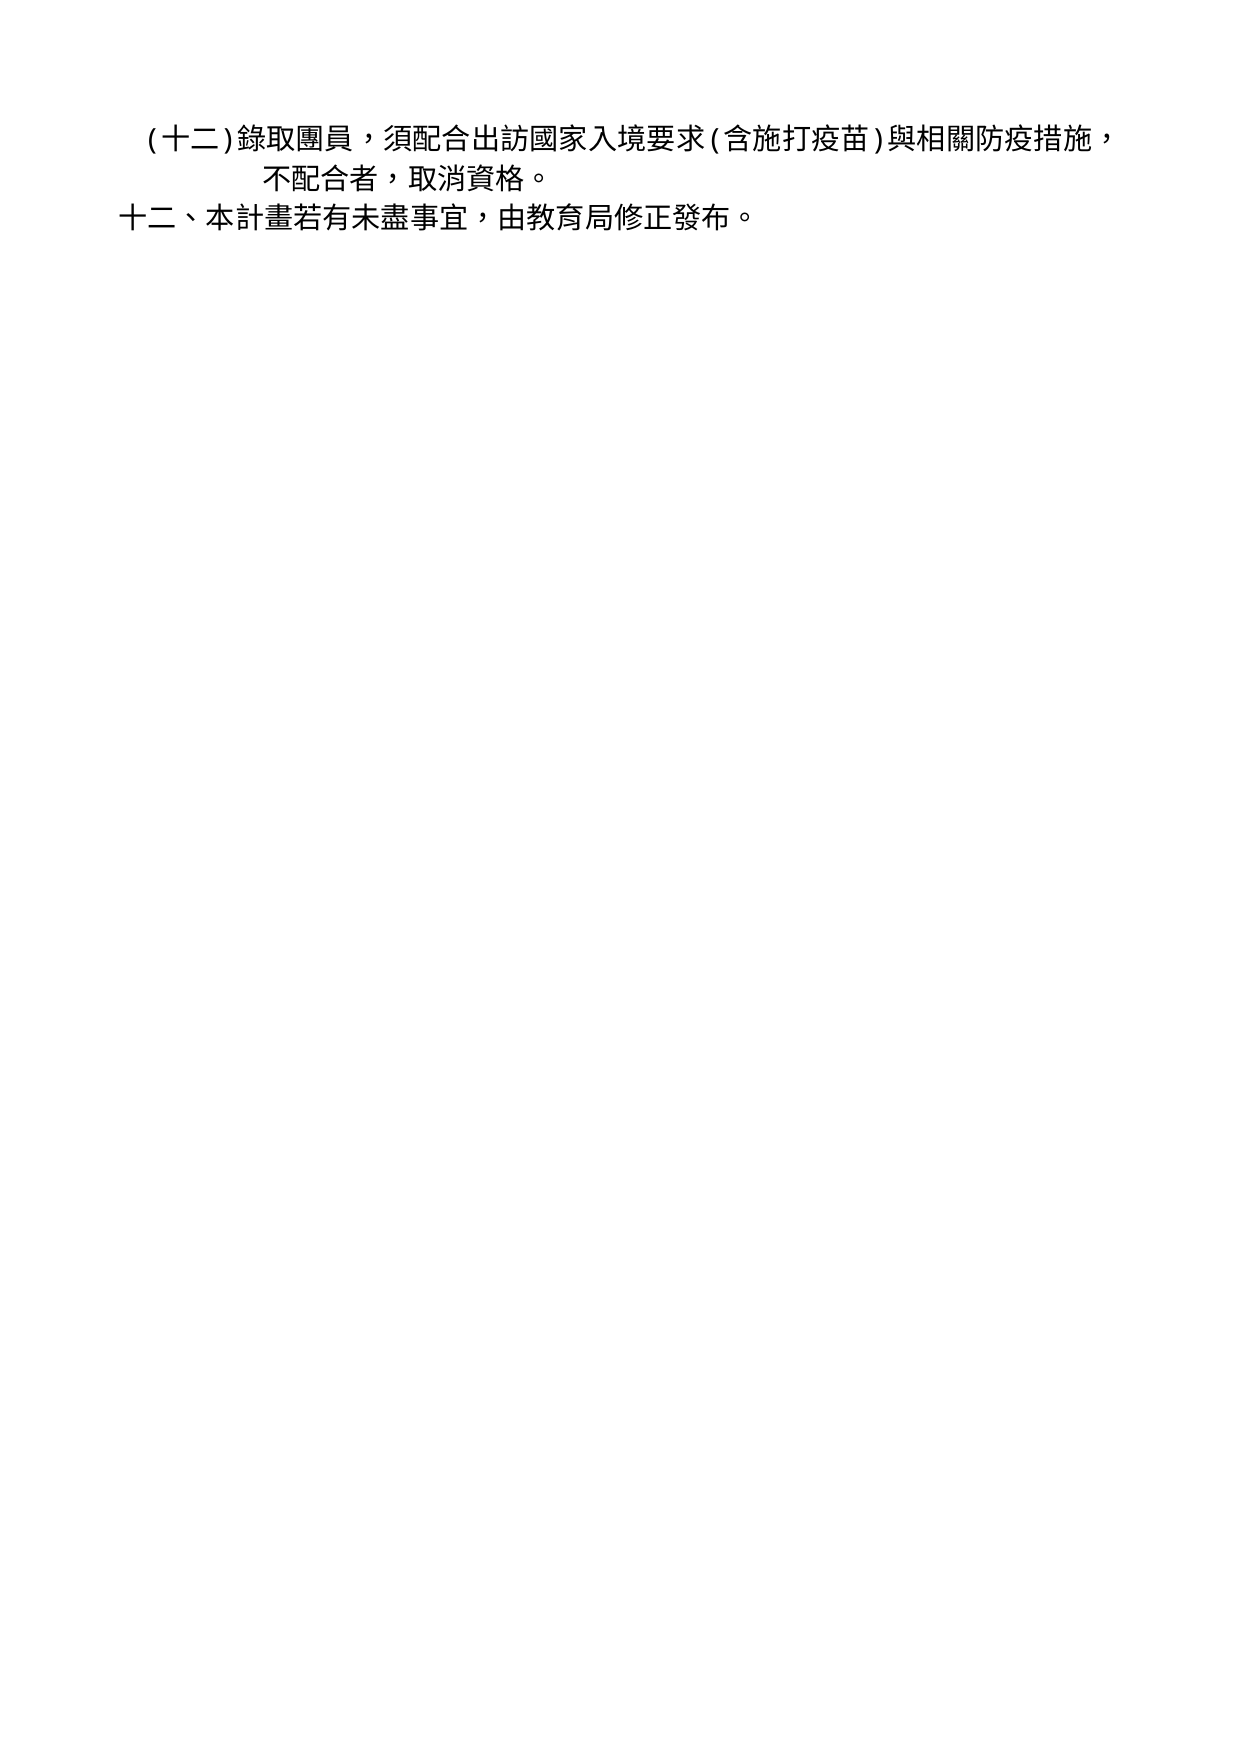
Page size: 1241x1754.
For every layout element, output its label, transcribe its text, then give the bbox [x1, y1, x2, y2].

text 十二、本計畫若有未盡事宜，由教育局修正發布。 [118, 197, 1122, 237]
text (十二)錄取團員，須配合出訪國家入境要求(含施打疫苗)與相關防疫措施，不配合者，取消資格。 [143, 118, 1122, 197]
